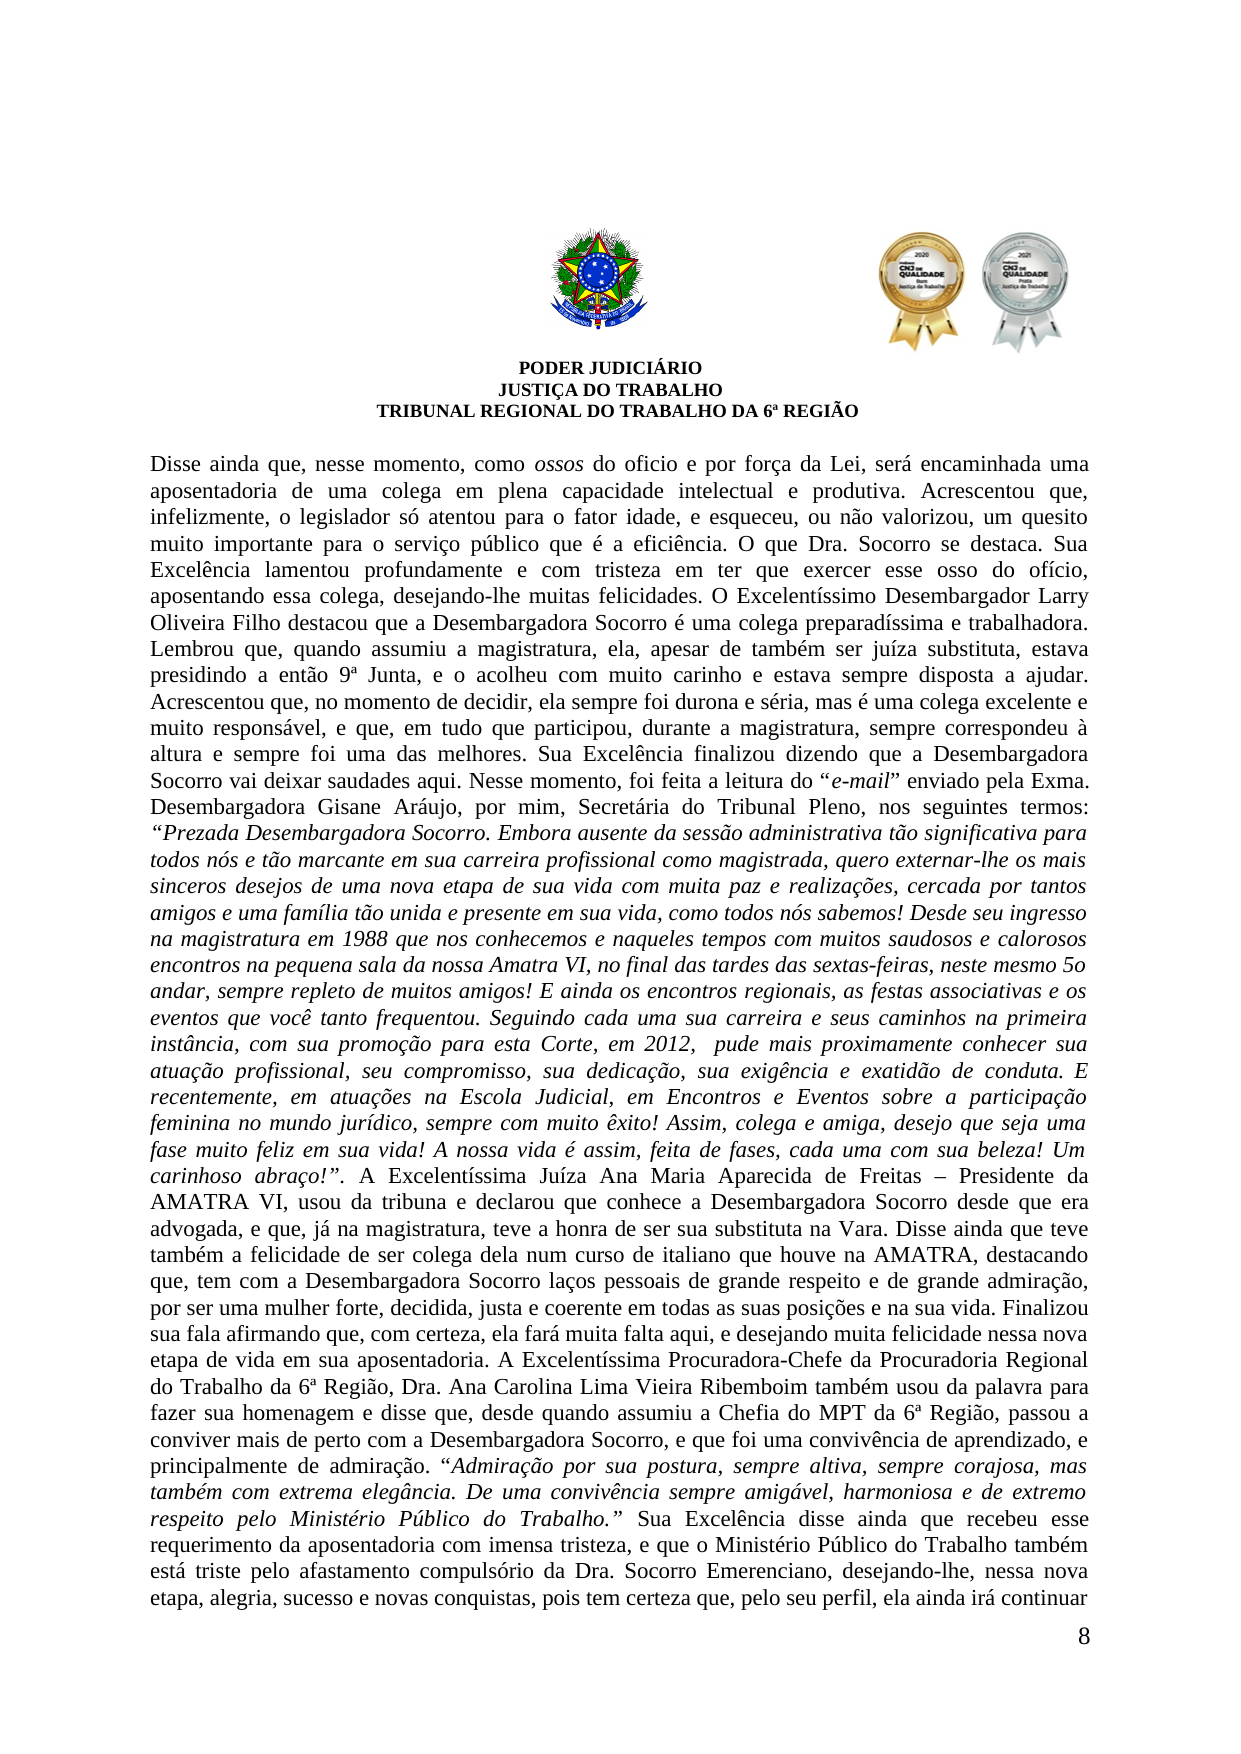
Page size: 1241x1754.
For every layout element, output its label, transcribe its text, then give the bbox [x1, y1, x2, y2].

text Disse ainda que, nesse momento, como ossos do oficio e por força da Lei, será encaminhada uma aposentadoria de uma colega em plena capacidade intelectual e produtiva. Acrescentou que, infelizmente, o legislador só atentou para o fator idade, e esqueceu, ou não valorizou, um quesito muito importante para o serviço público que é a eficiência. O que Dra. Socorro se destaca. Sua Excelência lamentou profundamente e com tristeza em ter que exercer esse osso do ofício, aposentando essa colega, desejando-lhe muitas felicidades. O Excelentíssimo Desembargador Larry Oliveira Filho destacou que a Desembargadora Socorro é uma colega preparadíssima e trabalhadora. Lembrou que, quando assumiu a magistratura, ela, apesar de também ser juíza substituta, estava presidindo a então 9ª Junta, e o acolheu com muito carinho e estava sempre disposta a ajudar. Acrescentou que, no momento de decidir, ela sempre foi durona e séria, mas é uma colega excelente e muito responsável, e que, em tudo que participou, durante a magistratura, sempre correspondeu à altura e sempre foi uma das melhores. Sua Excelência finalizou dizendo que a Desembargadora Socorro vai deixar saudades aqui. Nesse momento, foi feita a leitura do “e-mail” enviado pela Exma. Desembargadora Gisane Aráujo, por mim, Secretária do Tribunal Pleno, nos seguintes termos: “Prezada Desembargadora Socorro. Embora ausente da sessão administrativa tão significativa para todos nós e tão marcante em sua carreira profissional como magistrada, quero externar-lhe os mais sinceros desejos de uma nova etapa de sua vida com muita paz e realizações, cercada por tantos amigos e uma família tão unida e presente em sua vida, como todos nós sabemos! Desde seu ingresso na magistratura em 1988 que nos conhecemos e naqueles tempos com muitos saudosos e calorosos encontros na pequena sala da nossa Amatra VI, no final das tardes das sextas-feiras, neste mesmo 5o andar, sempre repleto de muitos amigos! E ainda os encontros regionais, as festas associativas e os eventos que você tanto frequentou. Seguindo cada uma sua carreira e seus caminhos na primeira instância, com sua promoção para esta Corte, em 2012, pude mais proximamente conhecer sua atuação profissional, seu compromisso, sua dedicação, sua exigência e exatidão de conduta. E recentemente, em atuações na Escola Judicial, em Encontros e Eventos sobre a participação feminina no mundo jurídico, sempre com muito êxito! Assim, colega e amiga, desejo que seja uma fase muito feliz em sua vida! A nossa vida é assim, feita de fases, cada uma com sua beleza! Um carinhoso abraço!”. A Excelentíssima Juíza Ana Maria Aparecida de Freitas – Presidente da AMATRA VI, usou da tribuna e declarou que conhece a Desembargadora Socorro desde que era advogada, e que, já na magistratura, teve a honra de ser sua substituta na Vara. Disse ainda que teve também a felicidade de ser colega dela num curso de italiano que houve na AMATRA, destacando que, tem com a Desembargadora Socorro laços pessoais de grande respeito e de grande admiração, por ser uma mulher forte, decidida, justa e coerente em todas as suas posições e na sua vida. Finalizou sua fala afirmando que, com certeza, ela fará muita falta aqui, e desejando muita felicidade nessa nova etapa de vida em sua aposentadoria. A Excelentíssima Procuradora-Chefe da Procuradoria Regional do Trabalho da 6ª Região, Dra. Ana Carolina Lima Vieira Ribemboim também usou da palavra para fazer sua homenagem e disse que, desde quando assumiu a Chefia do MPT da 6ª Região, passou a conviver mais de perto com a Desembargadora Socorro, e que foi uma convivência de aprendizado, e principalmente de admiração. “Admiração por sua postura, sempre altiva, sempre corajosa, mas também com extrema elegância. De uma convivência sempre amigável, harmoniosa e de extremo respeito pelo Ministério Público do Trabalho.” Sua Excelência disse ainda que recebeu esse requerimento da aposentadoria com imensa tristeza, e que o Ministério Público do Trabalho também está triste pelo afastamento compulsório da Dra. Socorro Emerenciano, desejando-lhe, nessa nova etapa, alegria, sucesso e novas conquistas, pois tem certeza que, pelo seu perfil, ela ainda irá continuar [150, 451, 1090, 1610]
